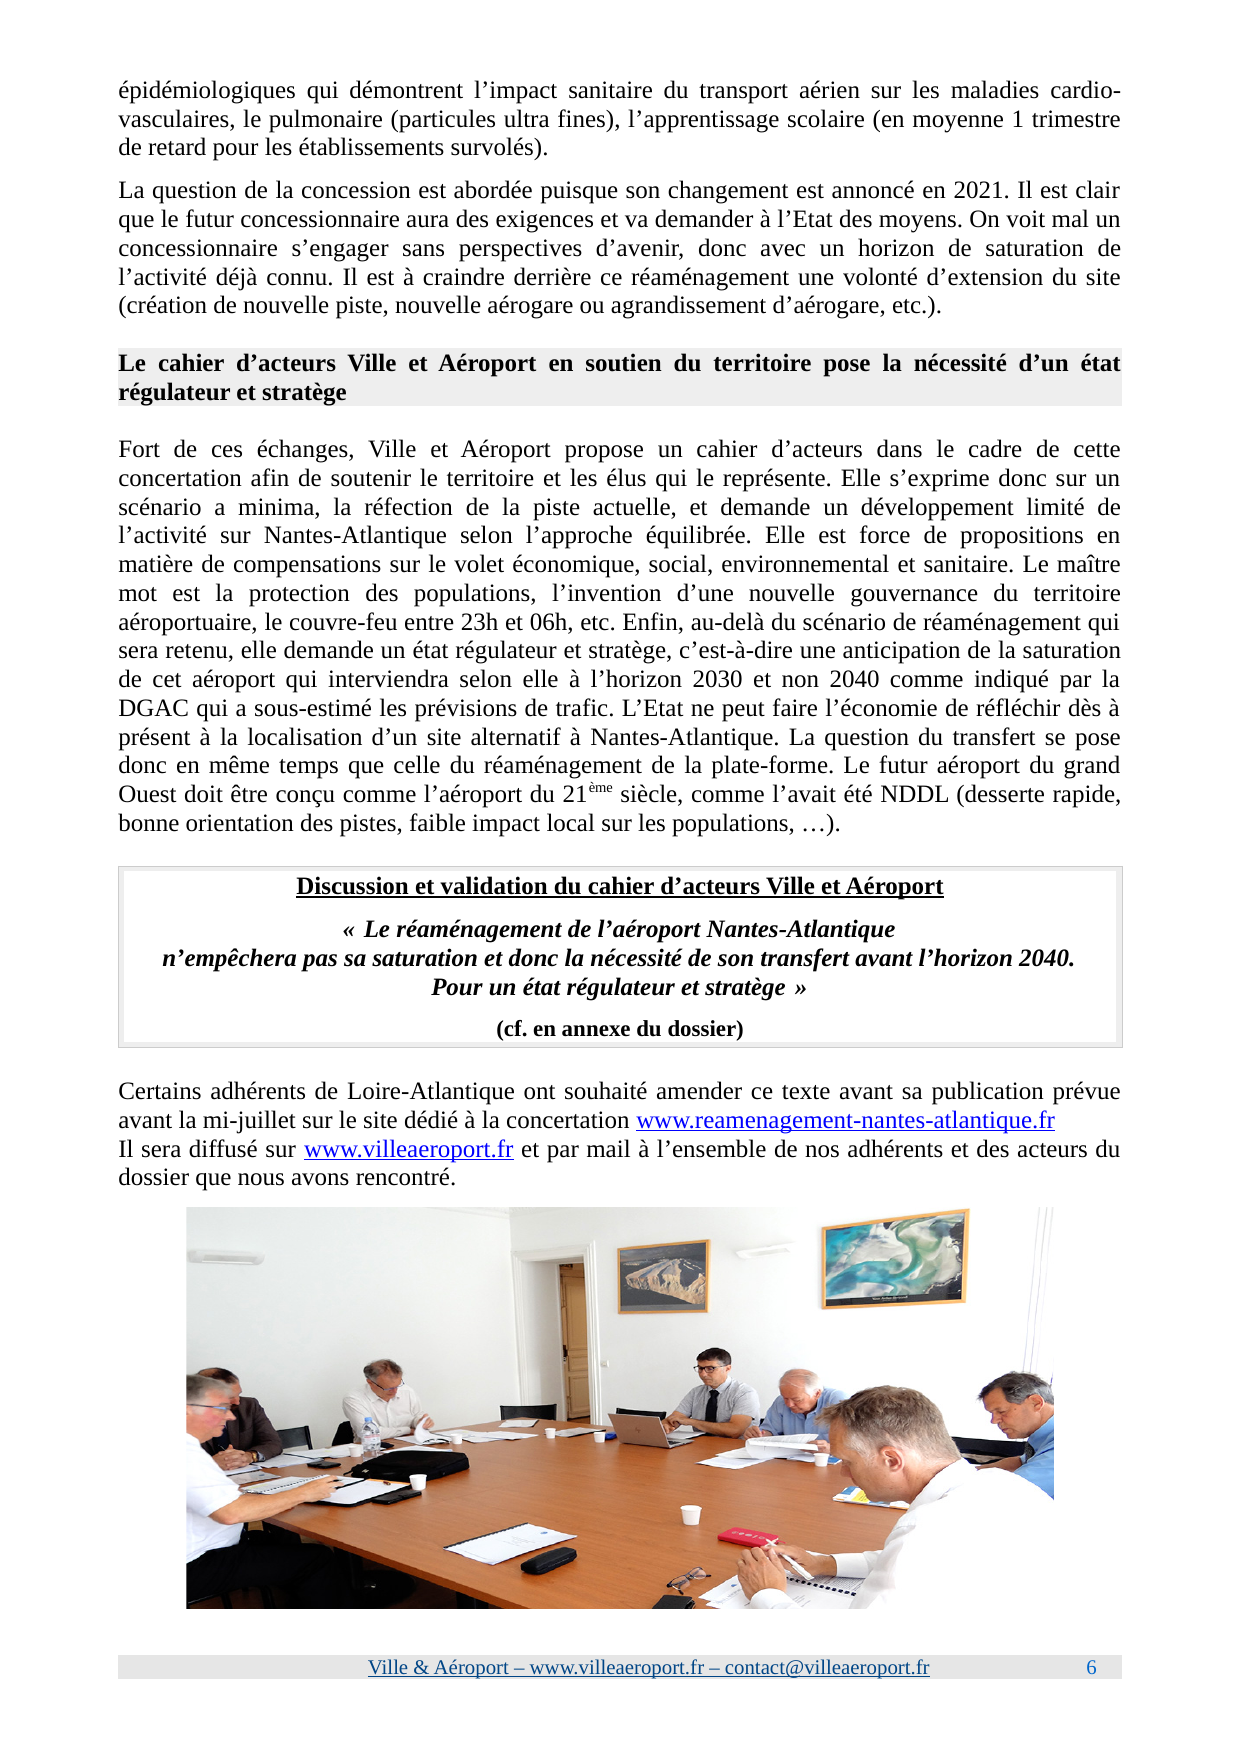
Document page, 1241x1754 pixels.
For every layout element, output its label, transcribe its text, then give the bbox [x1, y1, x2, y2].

text Fort de ces échanges, Ville et Aéroport propose un cahier d’acteurs dans le cadre de cette concertation afin de soutenir le territoire et les élus qui le représente. Elle s’exprime donc sur un scénario a minima, la réfection de la piste actuelle, et demande un développement limité de l’activité sur Nantes-Atlantique selon l’approche équilibrée. Elle est force de propositions en matière de compensations sur le volet économique, social, environnemental et sanitaire. Le maître mot est la protection des populations, l’invention d’une nouvelle gouvernance du territoire aéroportuaire, le couvre-feu entre 23h et 06h, etc. Enfin, au-delà du scénario de réaménagement qui sera retenu, elle demande un état régulateur et stratège, c’est-à-dire une anticipation de la saturation de cet aéroport qui interviendra selon elle à l’horizon 2030 et non 2040 comme indiqué par la DGAC qui a sous-estimé les prévisions de trafic. L’Etat ne peut faire l’économie de réfléchir dès à présent à la localisation d’un site alternatif à Nantes-Atlantique. La question du transfert se pose donc en même temps que celle du réaménagement de la plate-forme. Le futur aéroport du grand Ouest doit être conçu comme l’aéroport du 21ème siècle, comme l’avait été NDDL (desserte rapide, bonne orientation des pistes, faible impact local sur les populations, …). [118, 434, 1122, 837]
text Certains adhérents de Loire-Atlantique ont souhaité amender ce texte avant sa publication prévue avant la mi-juillet sur le site dédié à la concertation www.reamenagement-nantes-atlantique.fr [118, 1076, 1122, 1134]
text Il sera diffusé sur www.villeaeroport.fr et par mail à l’ensemble de nos adhérents et des acteurs du dossier que nous avons rencontré. [118, 1134, 1122, 1191]
text La question de la concession est abordée puisque son changement est annoncé en 2021. Il est clair que le futur concessionnaire aura des exigences et va demander à l’Etat des moyens. On voit mal un concessionnaire s’engager sans perspectives d’avenir, donc avec un horizon de saturation de l’activité déjà connu. Il est à craindre derrière ce réaménagement une volonté d’extension du site (création de nouvelle piste, nouvelle aérogare ou agrandissement d’aérogare, etc.). [118, 176, 1122, 319]
picture [186, 1207, 1054, 1609]
text épidémiologiques qui démontrent l’impact sanitaire du transport aérien sur les maladies cardio-vasculaires, le pulmonaire (particules ultra fines), l’apprentissage scolaire (en moyenne 1 trimestre de retard pour les établissements survolés). [118, 75, 1122, 161]
table_header Discussion et validation du cahier d’acteurs Ville et Aéroport « Le réaménagement de l’aéroport Nantes-Atlantique n’empêchera pas sa saturation et donc la nécessité de son transfert avant l’horizon 2040. Pour un état régulateur et stratège » (cf. en annexe du dossier) [119, 867, 1122, 1047]
text Le cahier d’acteurs Ville et Aéroport en soutien du territoire pose la nécessité d’un état régulateur et stratège [118, 348, 1122, 406]
